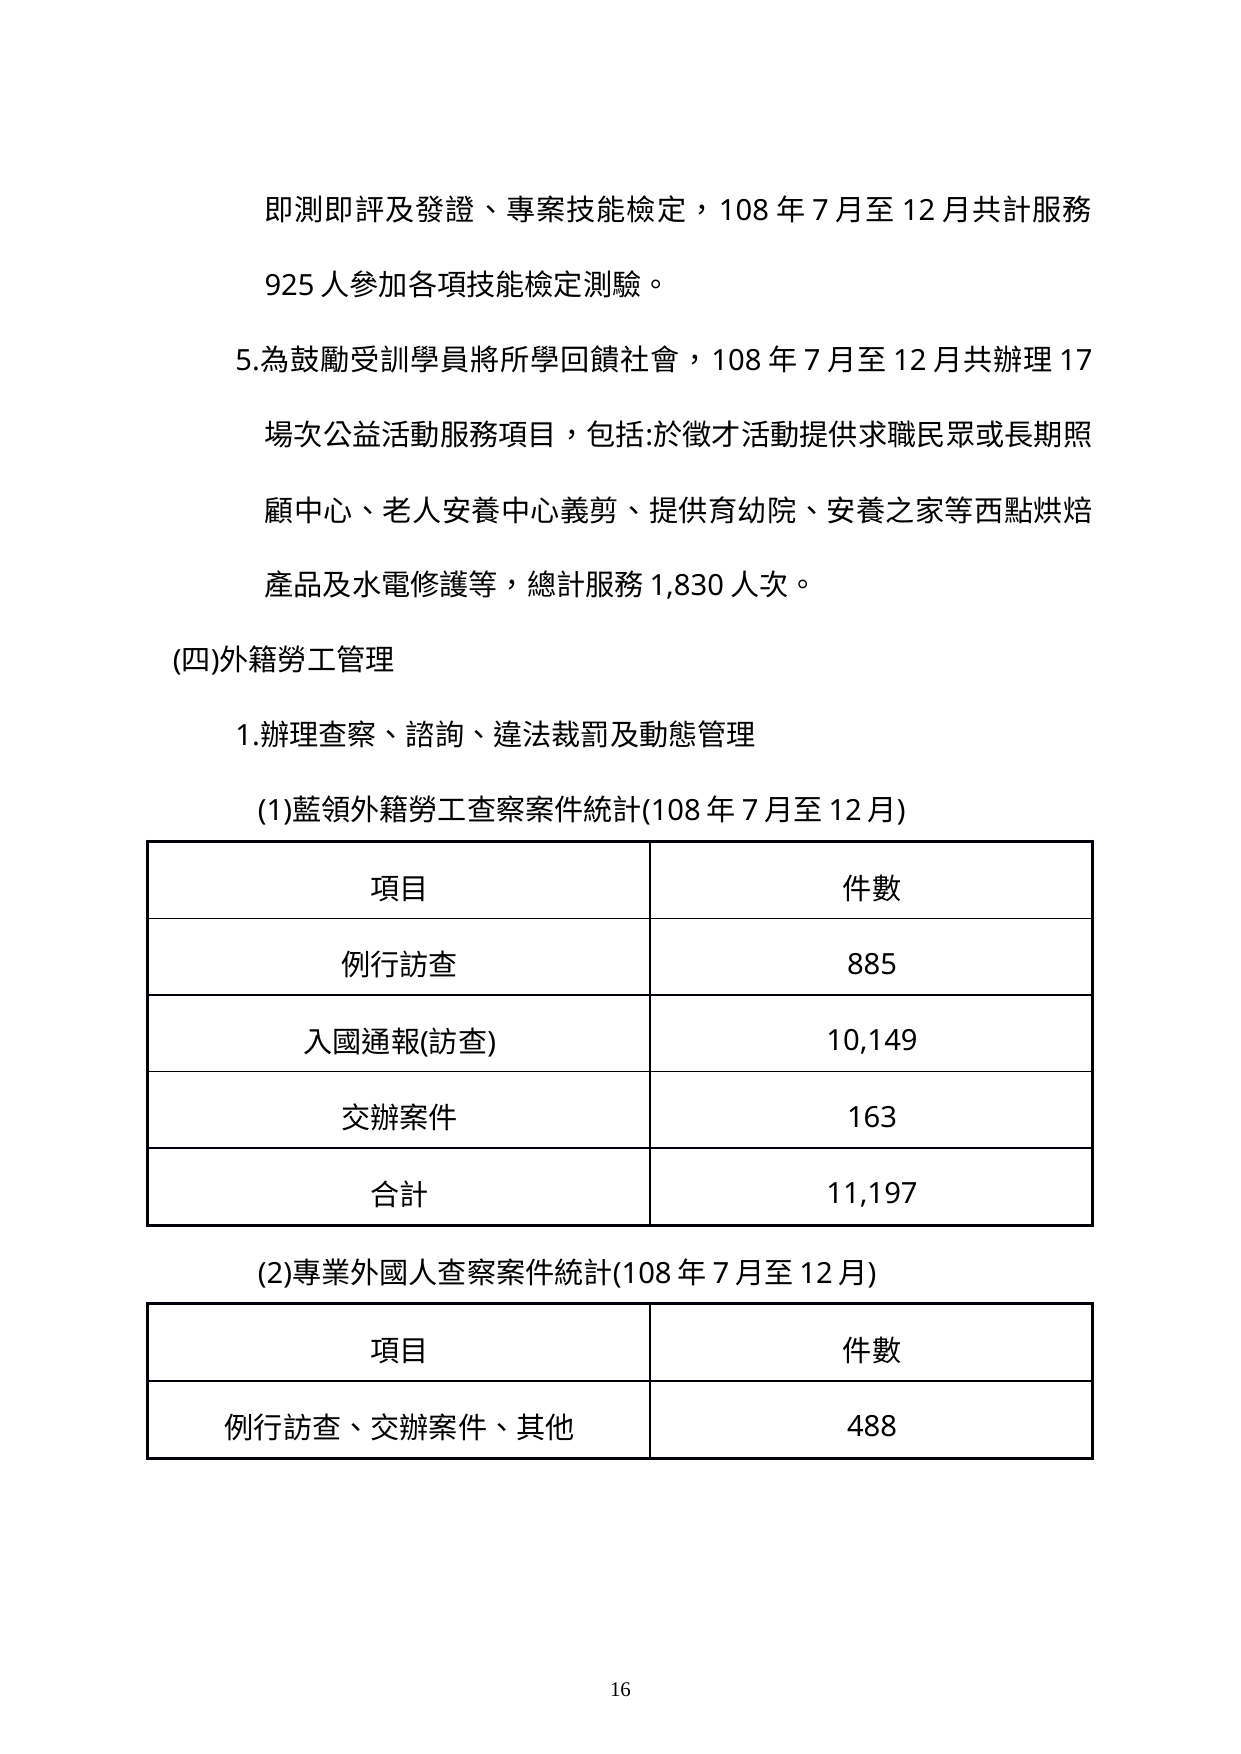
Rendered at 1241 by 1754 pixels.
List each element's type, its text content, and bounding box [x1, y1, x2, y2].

table_cell 入國通報(訪查) [149, 996, 649, 1071]
table_cell 885 [651, 919, 1091, 994]
table_header 項目 [149, 1305, 649, 1380]
table_cell 例行訪查、交辦案件、其他 [149, 1382, 649, 1457]
text (2)專業外國人查察案件統計(108年7月至12月) [258, 1227, 1092, 1302]
table_cell 11,197 [651, 1149, 1091, 1224]
table_header 項目 [149, 843, 649, 918]
table_cell 合計 [149, 1149, 649, 1224]
table_header 件數 [651, 843, 1091, 918]
table_header 件數 [651, 1305, 1091, 1380]
text 即測即評及發證、專案技能檢定，108年7月至12月共計服務925人參加各項技能檢定測驗。 [235, 164, 1092, 314]
table_cell 例行訪查 [149, 919, 649, 994]
table_cell 163 [651, 1072, 1091, 1147]
table_cell 10,149 [651, 996, 1091, 1071]
text (四)外籍勞工管理 [173, 614, 1092, 689]
text 1.辦理查察、諮詢、違法裁罰及動態管理 [235, 689, 1092, 764]
text (1)藍領外籍勞工查察案件統計(108年7月至12月) [258, 764, 1092, 839]
text 5.為鼓勵受訓學員將所學回饋社會，108年7月至12月共辦理17場次公益活動服務項目，包括:於徵才活動提供求職民眾或長期照顧中心、老人安養中心義剪、提供育幼院、安養之家等西點烘焙產品及水電修護等，總計服務1,830人次。 [235, 314, 1092, 614]
table_cell 交辦案件 [149, 1072, 649, 1147]
table_cell 488 [651, 1382, 1091, 1457]
